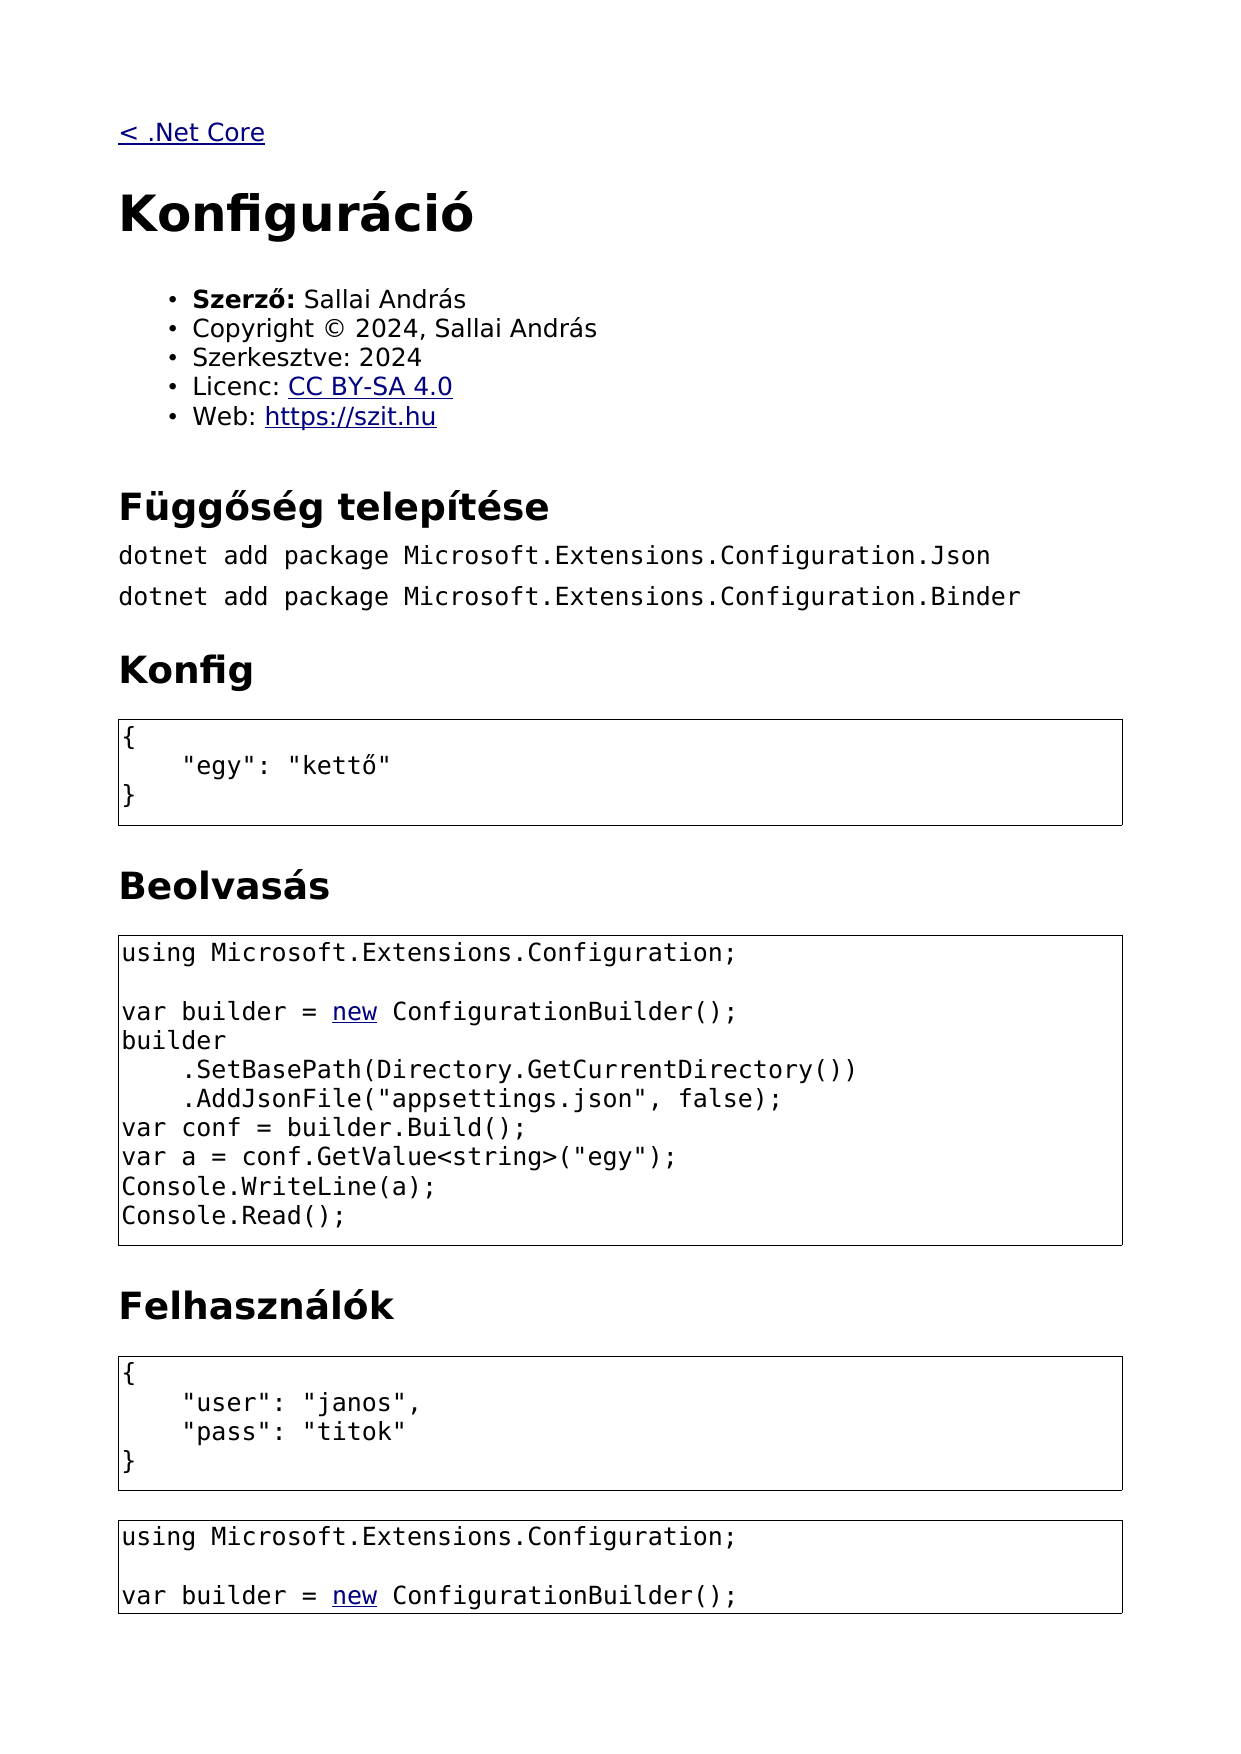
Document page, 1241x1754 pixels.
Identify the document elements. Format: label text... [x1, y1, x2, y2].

list Licenc: CC BY-SA 4.0 [177, 372, 1122, 402]
list Copyright © 2024, Sallai András [177, 314, 1122, 343]
subtitle Konfiguráció [118, 185, 1122, 243]
subtitle Függőség telepítése [118, 485, 1122, 529]
table_header { "user": "janos", "pass": "titok" } [119, 1357, 1122, 1490]
list Szerző: Sallai András [177, 285, 1122, 314]
text dotnet add package Microsoft.Extensions.Configuration.Binder [118, 582, 1122, 612]
table_header using Microsoft.Extensions.Configuration; var builder = new ConfigurationBuilder(); [119, 1521, 1122, 1613]
subtitle Felhasználók [118, 1284, 1122, 1328]
list Web: https://szit.hu [177, 402, 1122, 431]
text < .Net Core [118, 118, 1122, 147]
table_header using Microsoft.Extensions.Configuration; var builder = new ConfigurationBuilder(); builder .SetBasePath(Directory.GetCurrentDirectory()) .AddJsonFile("appsettings.json", false); var conf = builder.Build(); var a = conf.GetValue<string>("egy"); Console.WriteLine(a); Console.Read(); [119, 936, 1122, 1245]
subtitle Konfig [118, 648, 1122, 692]
text dotnet add package Microsoft.Extensions.Configuration.Json [118, 541, 1122, 571]
table_header { "egy": "kettő" } [119, 720, 1122, 824]
list Szerkesztve: 2024 [177, 343, 1122, 372]
subtitle Beolvasás [118, 864, 1122, 908]
